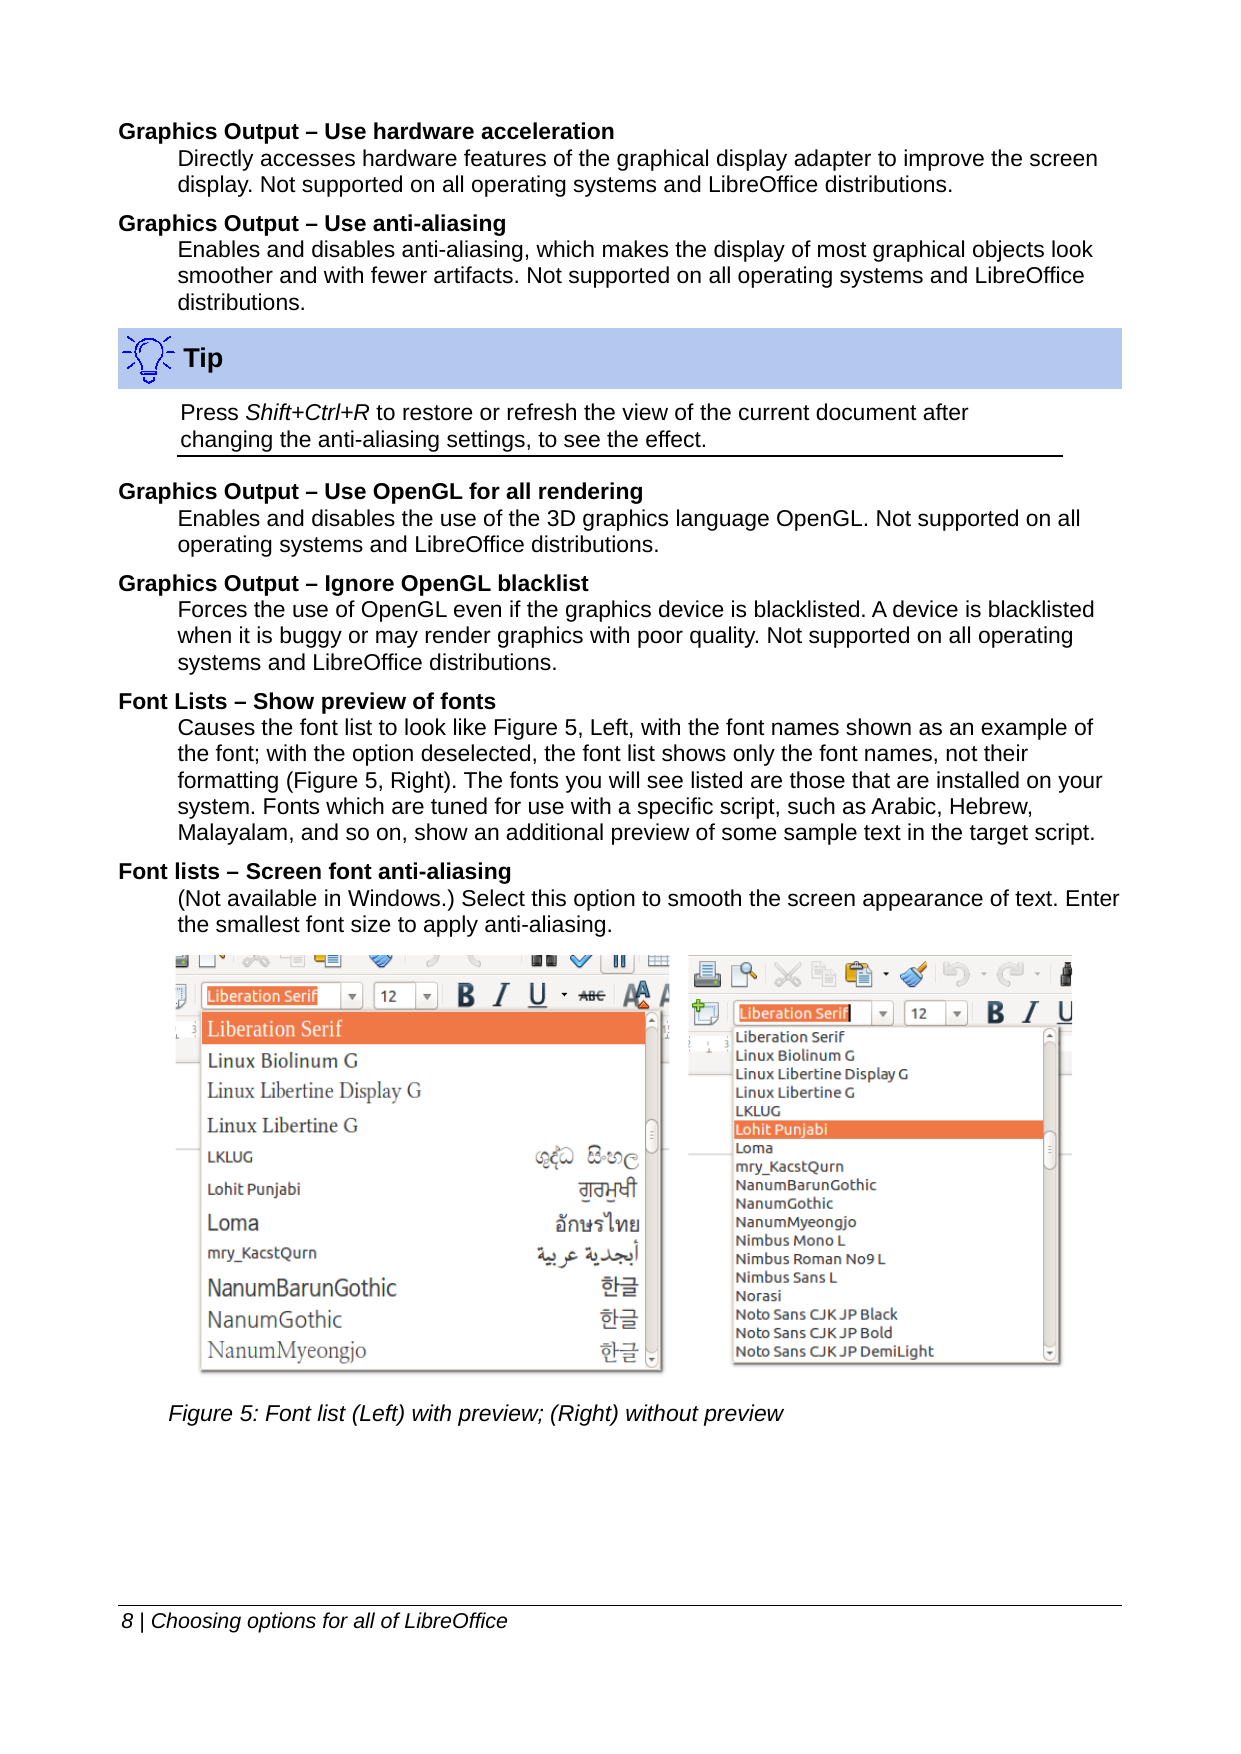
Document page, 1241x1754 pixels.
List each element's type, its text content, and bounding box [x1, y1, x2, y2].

table_header [683, 950, 1078, 1395]
text Graphics Output – Ignore OpenGL blacklist [118, 570, 1122, 596]
text Directly accesses hardware features of the graphical display adapter to improve the screen display. Not supported on all operating systems and LibreOffice distributions. [177, 144, 1122, 197]
text Font Lists – Show preview of fonts [118, 688, 1122, 714]
text Graphics Output – Use hardware acceleration [118, 118, 1122, 144]
picture [175, 955, 670, 1378]
text Enables and disables anti-aliasing, which makes the display of most graphical objects look smoother and with fewer artifacts. Not supported on all operating systems and LibreOffice distributions. [177, 236, 1122, 315]
text Forces the use of OpenGL even if the graphics device is blacklisted. A device is blacklisted when it is buggy or may render graphics with poor quality. Not supported on all operating systems and LibreOffice distributions. [177, 596, 1122, 675]
text Enables and disables the use of the 3D graphics language OpenGL. Not supported on all operating systems and LibreOffice distributions. [177, 504, 1122, 557]
picture [688, 955, 1073, 1368]
text (Not available in Windows.) Select this option to smooth the screen appearance of text. Enter the smallest font size to apply anti-aliasing. [177, 884, 1122, 937]
text Font lists – Screen font anti-aliasing [118, 858, 1122, 884]
text Graphics Output – Use anti-aliasing [118, 210, 1122, 236]
text Graphics Output – Use OpenGL for all rendering [118, 478, 1122, 504]
table_header [163, 950, 682, 1395]
subtitle Tip [118, 328, 1122, 389]
text Press Shift+Ctrl+R to restore or refresh the view of the current document after changing the anti-aliasing settings, to see the effect. [177, 396, 1063, 455]
text Causes the font list to look like Figure 5, Left, with the font names shown as an example of the font; with the option deselected, the font list shows only the font names, not their formatting (Figure 5, Right). The fonts you will see listed are those that are installed on your system. Fonts which are tuned for use with a specific script, such as Arabic, Hebrew, Malayalam, and so on, show an additional preview of some sample text in the target script. [177, 714, 1122, 846]
table_cell Figure 5: Font list (Left) with preview; (Right) without preview [163, 1395, 1078, 1432]
picture [119, 328, 179, 388]
